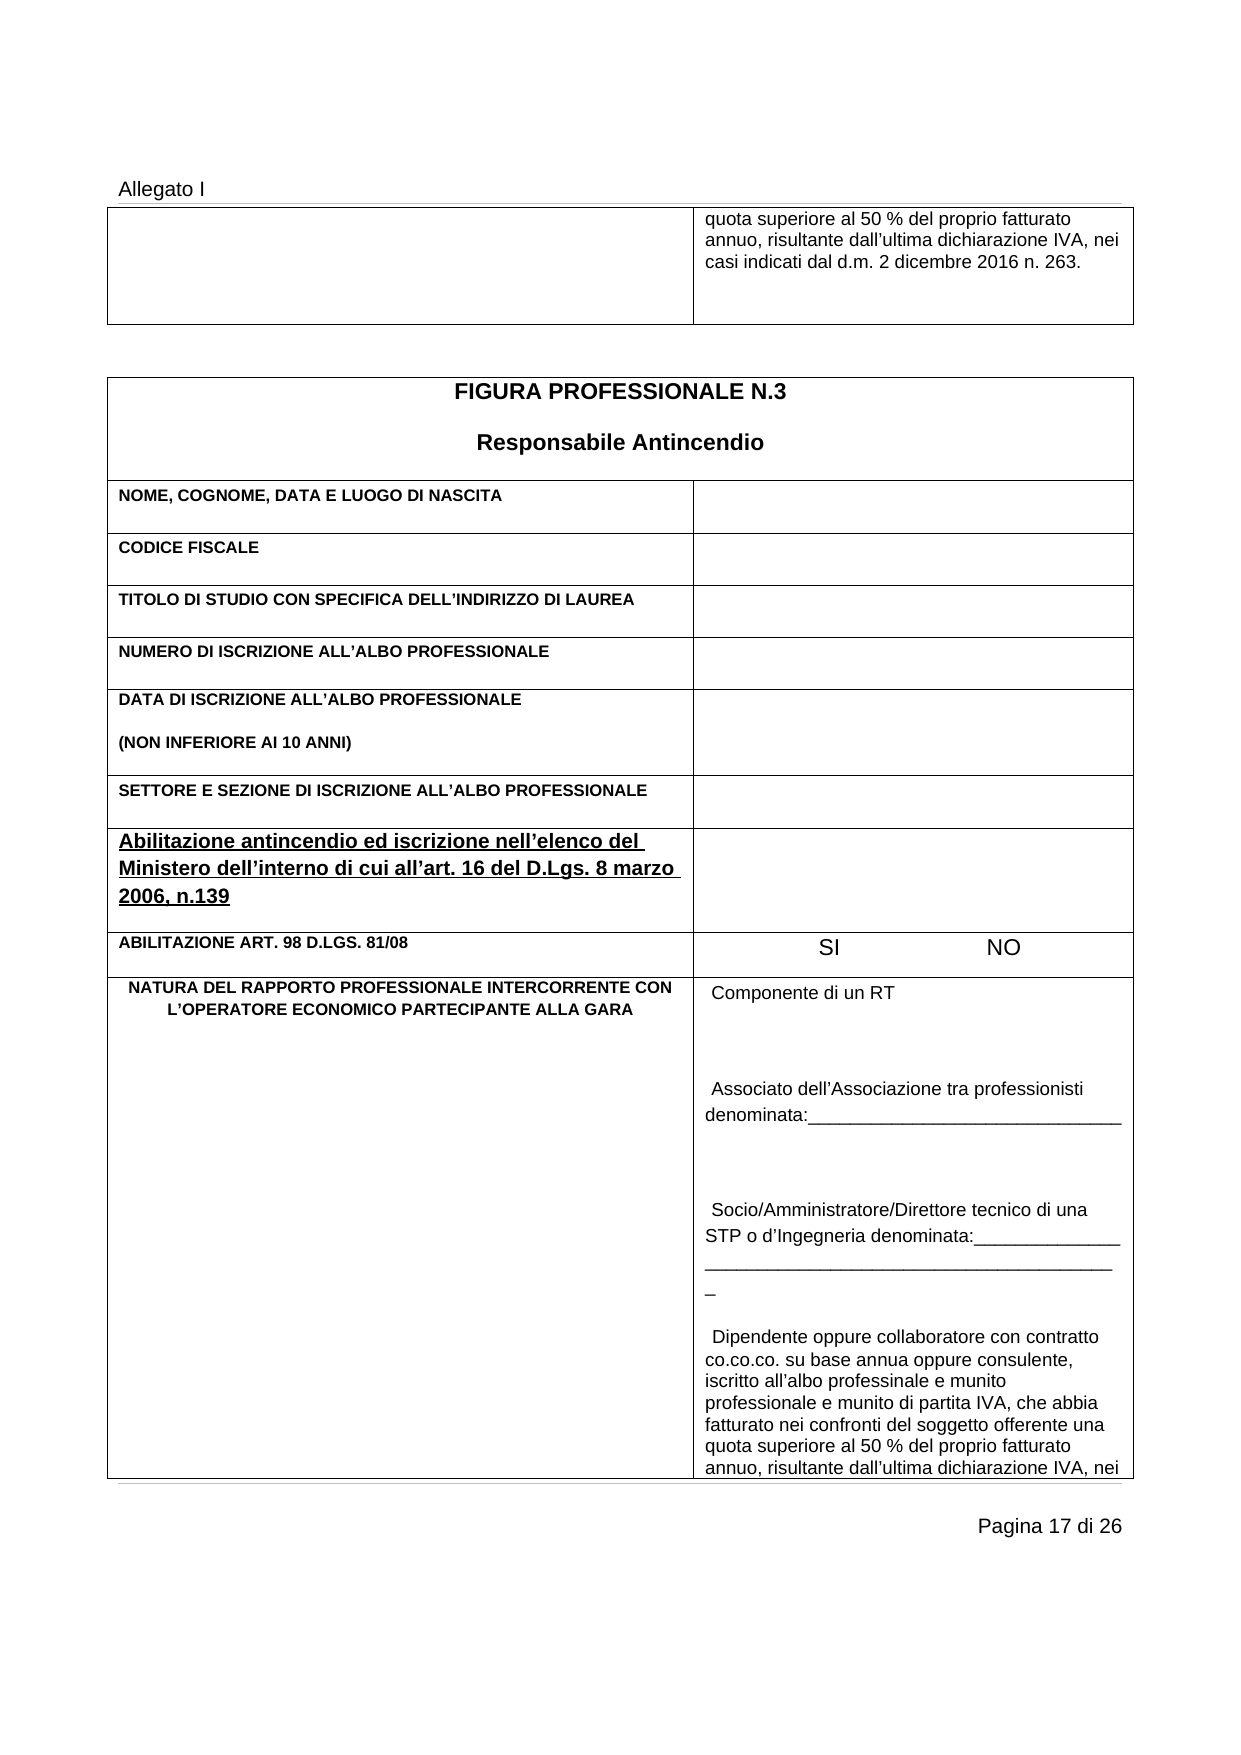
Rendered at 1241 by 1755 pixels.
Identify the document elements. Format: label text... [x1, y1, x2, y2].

table_cell quota superiore al 50 % del proprio fatturato annuo, risultante dall’ultima dichiarazione IVA, nei casi indicati dal d.m. 2 dicembre 2016 n. 263. [694, 208, 1133, 323]
table_cell TITOLO DI STUDIO CON SPECIFICA DELL’INDIRIZZO DI LAUREA [108, 586, 693, 637]
table_cell ABILITAZIONE ART. 98 D.LGS. 81/08 [108, 933, 693, 977]
table_cell SI NO [694, 933, 1133, 977]
table_cell Componente di un RT Associato dell’Associazione tra professionisti denominata:______________________________ Socio/Amministratore/Direttore tecnico di una STP o d’Ingegneria denominata:______________ ________________________________________ Dipendente oppure collaboratore con contratto co.co.co. su base annua oppure consulente, iscritto all’albo professinale e munito professionale e munito di partita IVA, che abbia fatturato nei confronti del soggetto offerente una quota superiore al 50 % del proprio fatturato annuo, risultante dall’ultima dichiarazione IVA, nei [694, 978, 1133, 1478]
table_cell NATURA DEL RAPPORTO PROFESSIONALE INTERCORRENTE CON L’OPERATORE ECONOMICO PARTECIPANTE ALLA GARA [108, 978, 693, 1478]
table_cell [694, 776, 1133, 827]
table_cell DATA DI ISCRIZIONE ALL’ALBO PROFESSIONALE (NON INFERIORE AI 10 ANNI) [108, 690, 693, 775]
table_cell [694, 829, 1133, 932]
table_cell CODICE FISCALE [108, 534, 693, 584]
table_cell [694, 690, 1133, 775]
table_header FIGURA PROFESSIONALE N.3 Responsabile Antincendio [108, 378, 1133, 480]
table_cell [694, 638, 1133, 689]
table_cell Abilitazione antincendio ed iscrizione nell’elenco del Ministero dell’interno di cui all’art. 16 del D.Lgs. 8 marzo 2006, n.139 [108, 829, 693, 932]
table_cell [694, 534, 1133, 584]
table_cell [108, 208, 693, 323]
table_cell NUMERO DI ISCRIZIONE ALL’ALBO PROFESSIONALE [108, 638, 693, 689]
table_cell [694, 481, 1133, 532]
table_cell NOME, COGNOME, DATA E LUOGO DI NASCITA [108, 481, 693, 532]
table_cell SETTORE E SEZIONE DI ISCRIZIONE ALL’ALBO PROFESSIONALE [108, 776, 693, 827]
table_cell [694, 586, 1133, 637]
